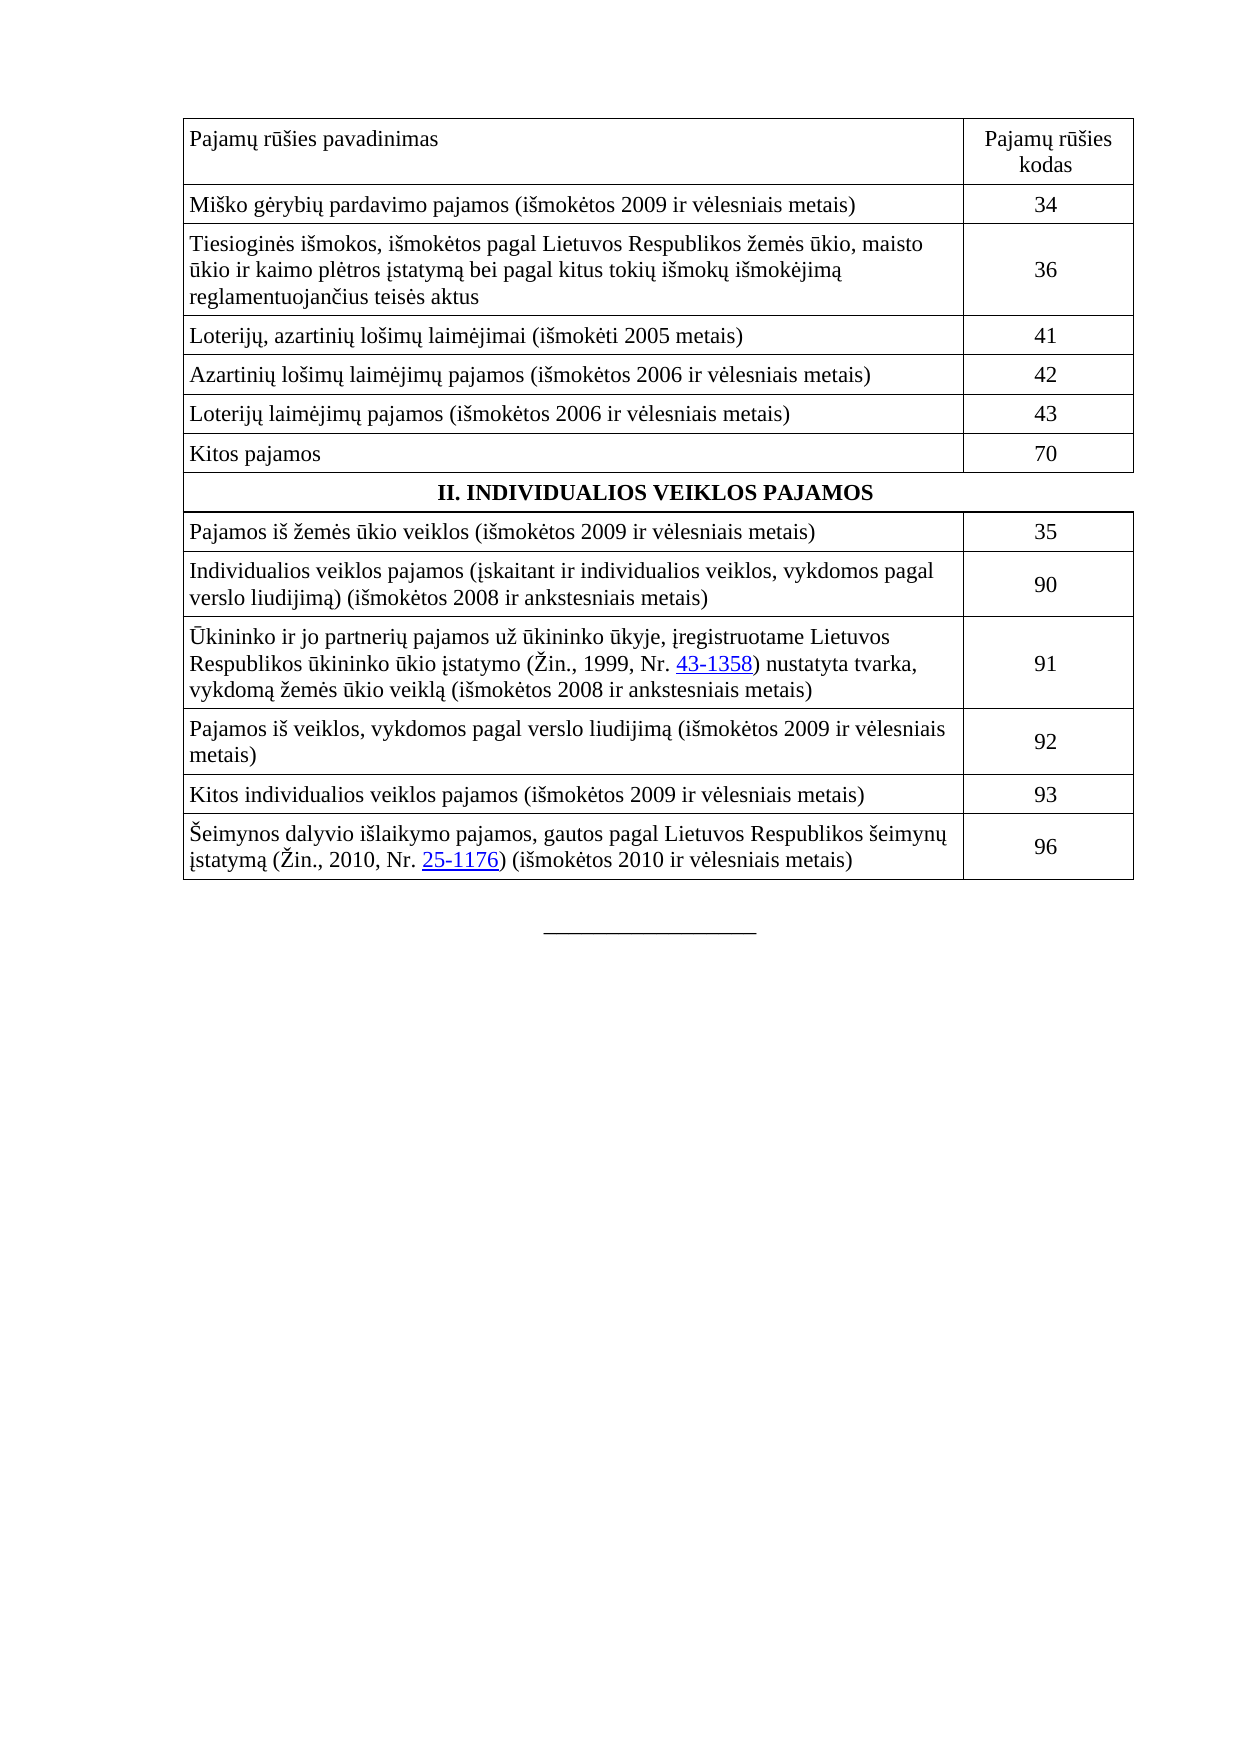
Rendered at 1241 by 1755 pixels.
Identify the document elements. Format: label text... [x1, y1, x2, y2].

table_cell Pajamos iš žemės ūkio veiklos (išmokėtos 2009 ir vėlesniais metais) [184, 513, 963, 551]
table_cell 36 [964, 224, 1133, 315]
table_cell 35 [964, 513, 1133, 551]
table_cell 34 [964, 185, 1133, 223]
table_cell Individualios veiklos pajamos (įskaitant ir individualios veiklos, vykdomos pagal verslo liudijimą) (išmokėtos 2008 ir ankstesniais metais) [184, 552, 963, 616]
table_cell 91 [964, 617, 1133, 708]
table_cell II. INDIVIDUALIOS VEIKLOS PAJAMOS [184, 473, 1133, 511]
table_cell Ūkininko ir jo partnerių pajamos už ūkininko ūkyje, įregistruotame Lietuvos Respublikos ūkininko ūkio įstatymo (Žin., 1999, Nr. 43-1358) nustatyta tvarka, vykdomą žemės ūkio veiklą (išmokėtos 2008 ir ankstesniais metais) [184, 617, 963, 708]
table_cell Miško gėrybių pardavimo pajamos (išmokėtos 2009 ir vėlesniais metais) [184, 185, 963, 223]
table_header Pajamų rūšies kodas [964, 119, 1133, 184]
table_cell 43 [964, 395, 1133, 433]
table_cell 96 [964, 814, 1133, 879]
table_header Pajamų rūšies pavadinimas [184, 119, 963, 184]
table_cell 41 [964, 316, 1133, 354]
table_cell 93 [964, 775, 1133, 813]
table_cell Azartinių lošimų laimėjimų pajamos (išmokėtos 2006 ir vėlesniais metais) [184, 355, 963, 393]
table_cell Pajamos iš veiklos, vykdomos pagal verslo liudijimą (išmokėtos 2009 ir vėlesniais metais) [184, 709, 963, 774]
table_cell Kitos pajamos [184, 434, 963, 472]
table_cell Tiesioginės išmokos, išmokėtos pagal Lietuvos Respublikos žemės ūkio, maisto ūkio ir kaimo plėtros įstatymą bei pagal kitus tokių išmokų išmokėjimą reglamentuojančius teisės aktus [184, 224, 963, 315]
table_cell Šeimynos dalyvio išlaikymo pajamos, gautos pagal Lietuvos Respublikos šeimynų įstatymą (Žin., 2010, Nr. 25-1176) (išmokėtos 2010 ir vėlesniais metais) [184, 814, 963, 879]
table_cell Kitos individualios veiklos pajamos (išmokėtos 2009 ir vėlesniais metais) [184, 775, 963, 813]
text _________________ [177, 908, 1122, 937]
table_cell 42 [964, 355, 1133, 393]
table_cell 90 [964, 552, 1133, 616]
table_cell 92 [964, 709, 1133, 774]
table_cell 70 [964, 434, 1133, 472]
table_cell Loterijų laimėjimų pajamos (išmokėtos 2006 ir vėlesniais metais) [184, 395, 963, 433]
table_cell Loterijų, azartinių lošimų laimėjimai (išmokėti 2005 metais) [184, 316, 963, 354]
